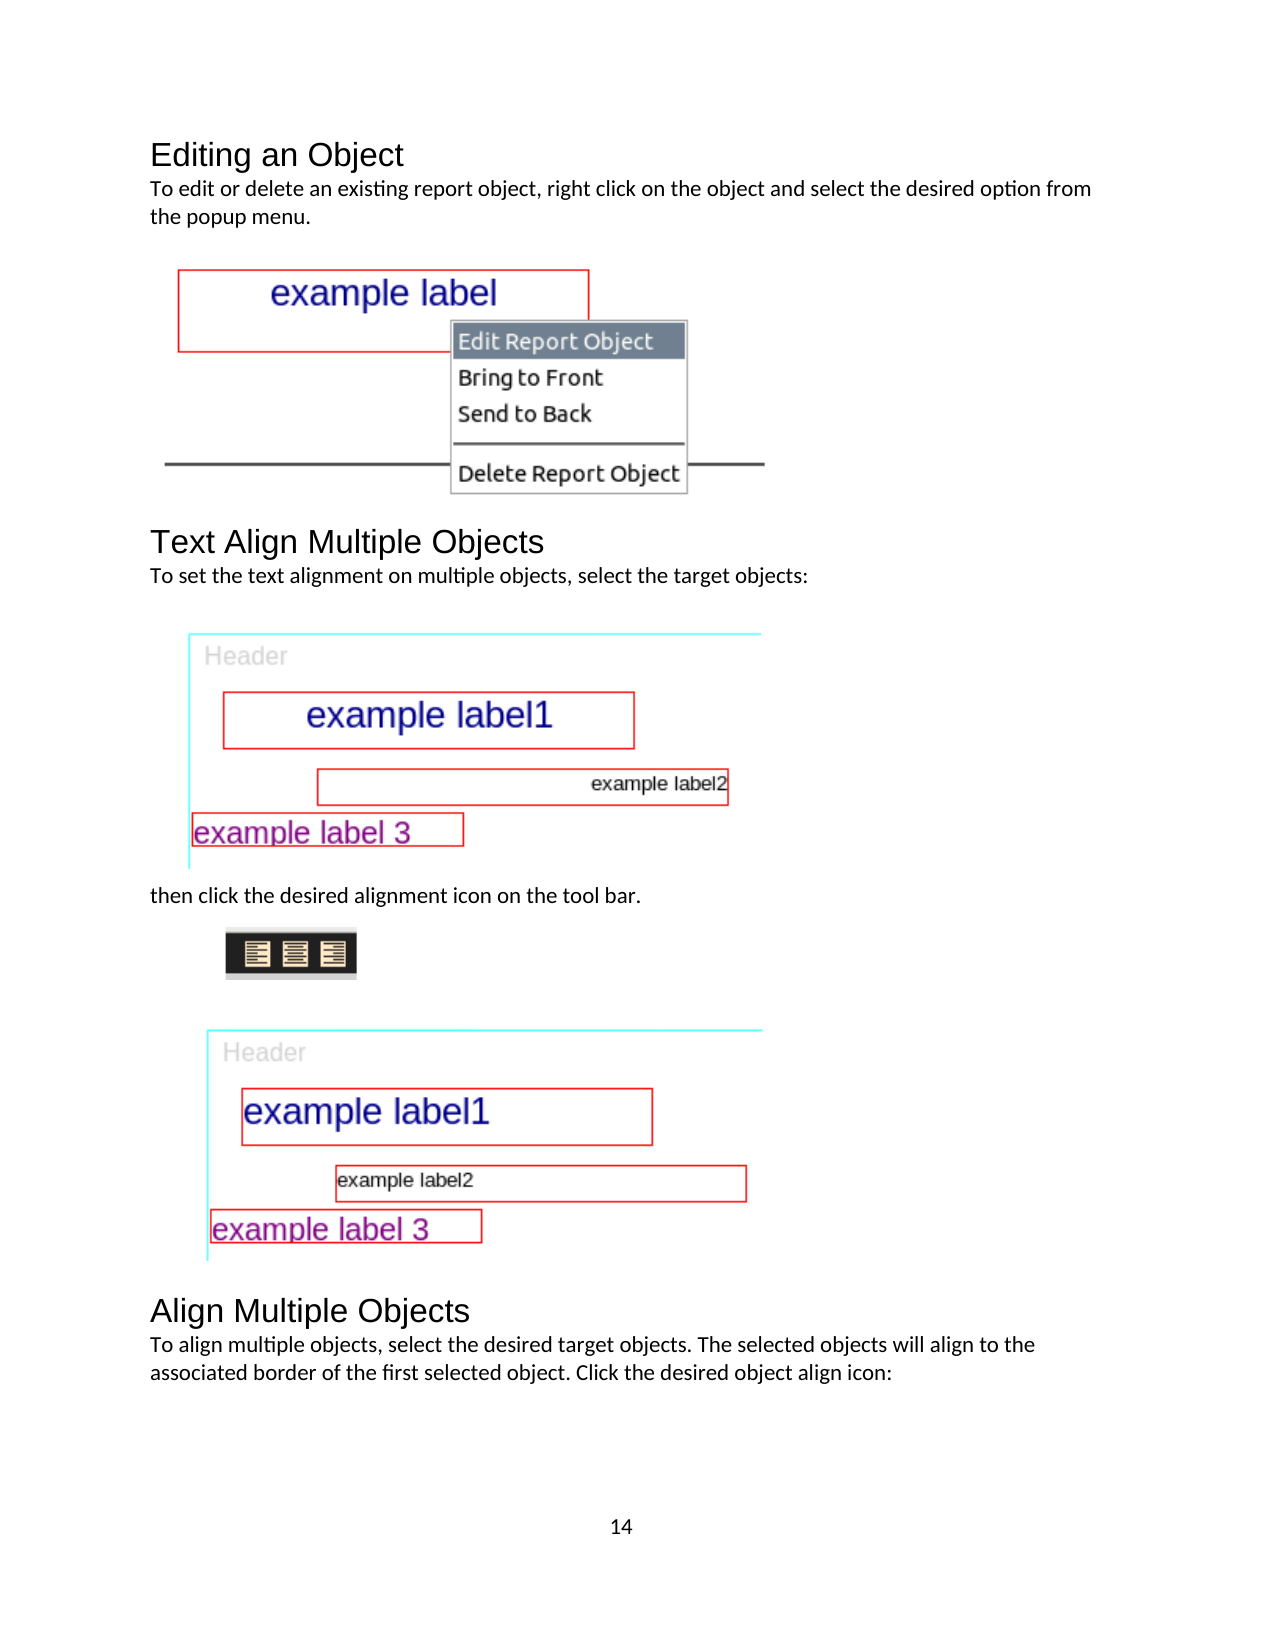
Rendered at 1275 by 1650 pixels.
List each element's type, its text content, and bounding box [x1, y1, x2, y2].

text To edit or delete an existing report object, right click on the object and select the desired option from the popup menu. [150, 174, 1102, 230]
text To set the text alignment on multiple objects, select the target objects: [150, 561, 1102, 589]
picture [190, 1008, 762, 1261]
subtitle Text Align Multiple Objects [150, 522, 1102, 561]
picture [170, 607, 762, 869]
subtitle Align Multiple Objects [150, 1291, 1102, 1330]
text To align multiple objects, select the desired target objects. The selected objects will align to the associated border of the first selected object. Click the desired object align icon: [150, 1330, 1102, 1386]
picture [225, 927, 357, 980]
picture [164, 258, 765, 504]
text then click the desired alignment icon on the tool bar. [150, 881, 1102, 909]
subtitle Editing an Object [150, 136, 1102, 174]
